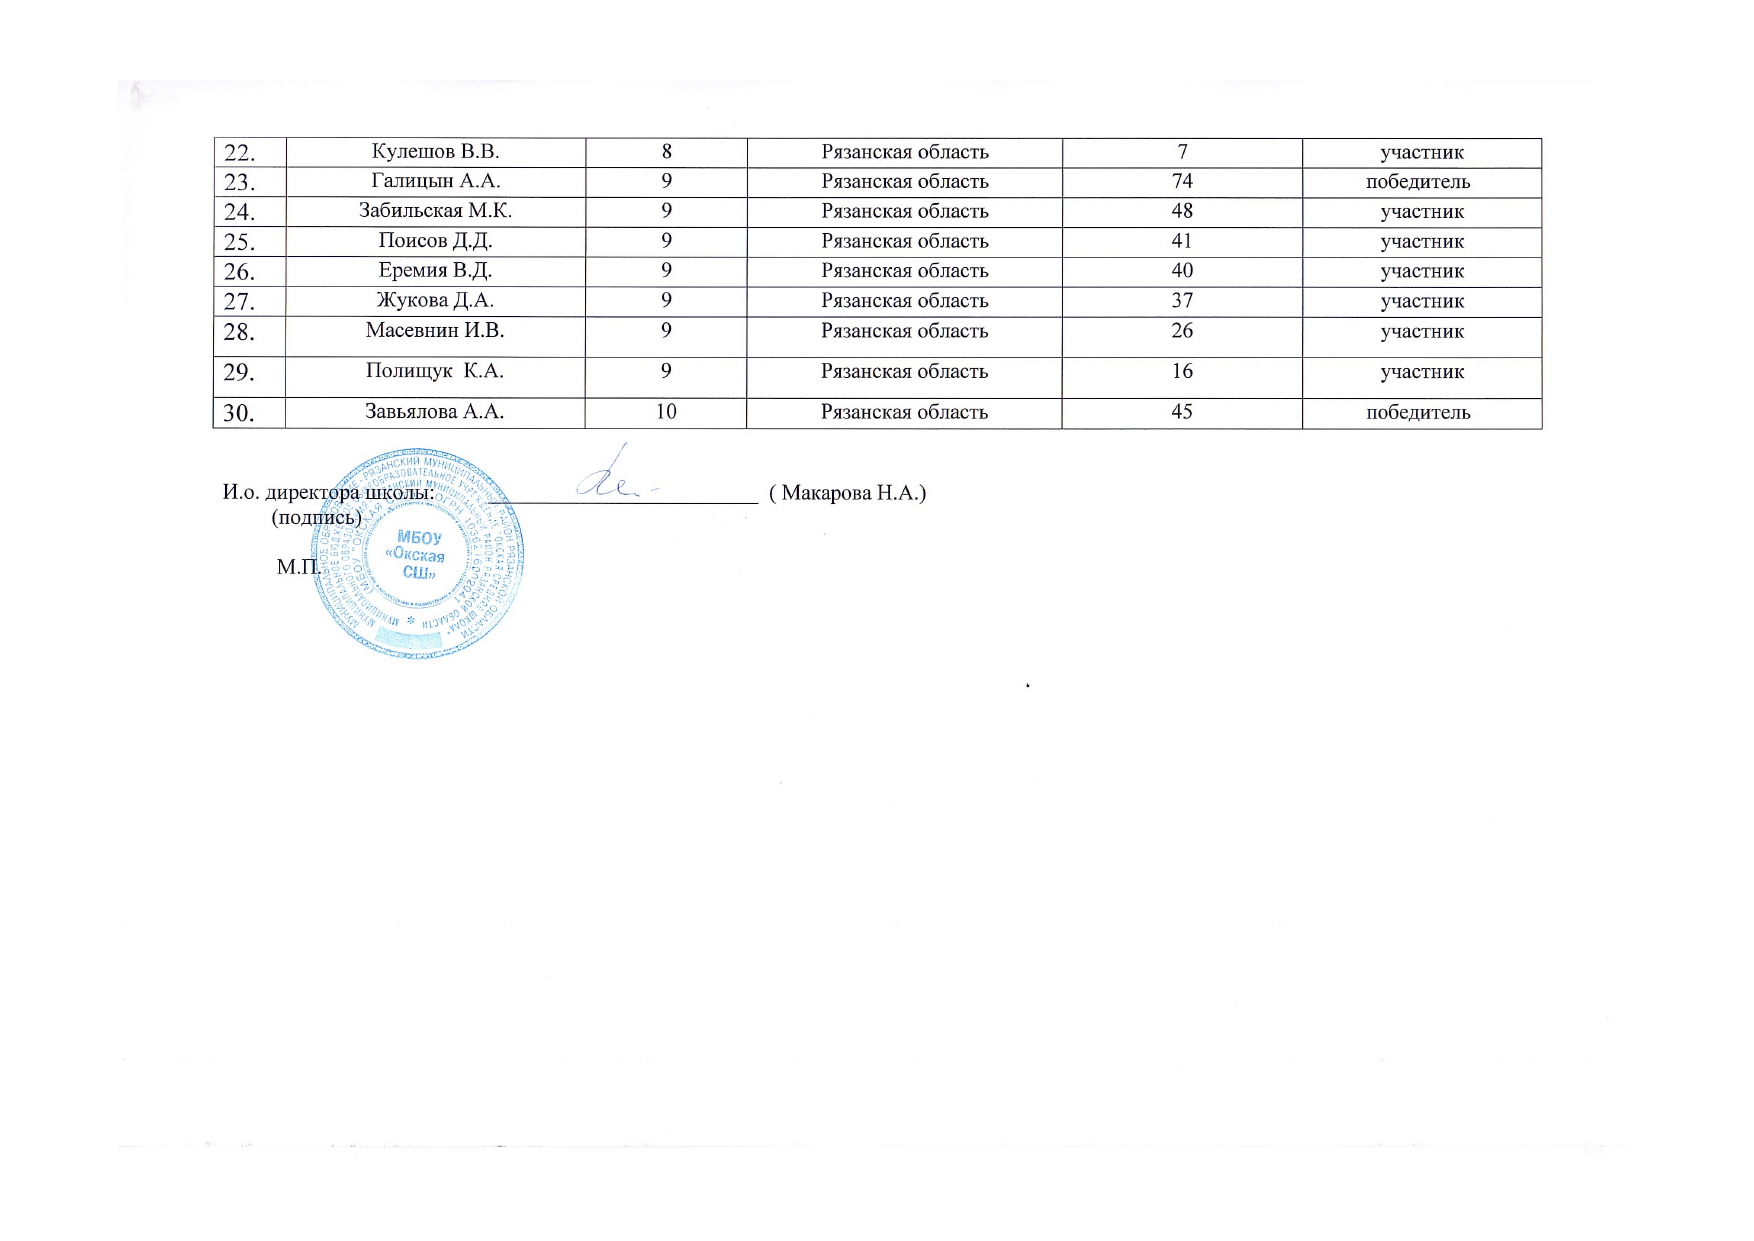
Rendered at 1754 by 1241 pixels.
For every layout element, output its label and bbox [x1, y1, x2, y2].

picture [118, 73, 1636, 1178]
